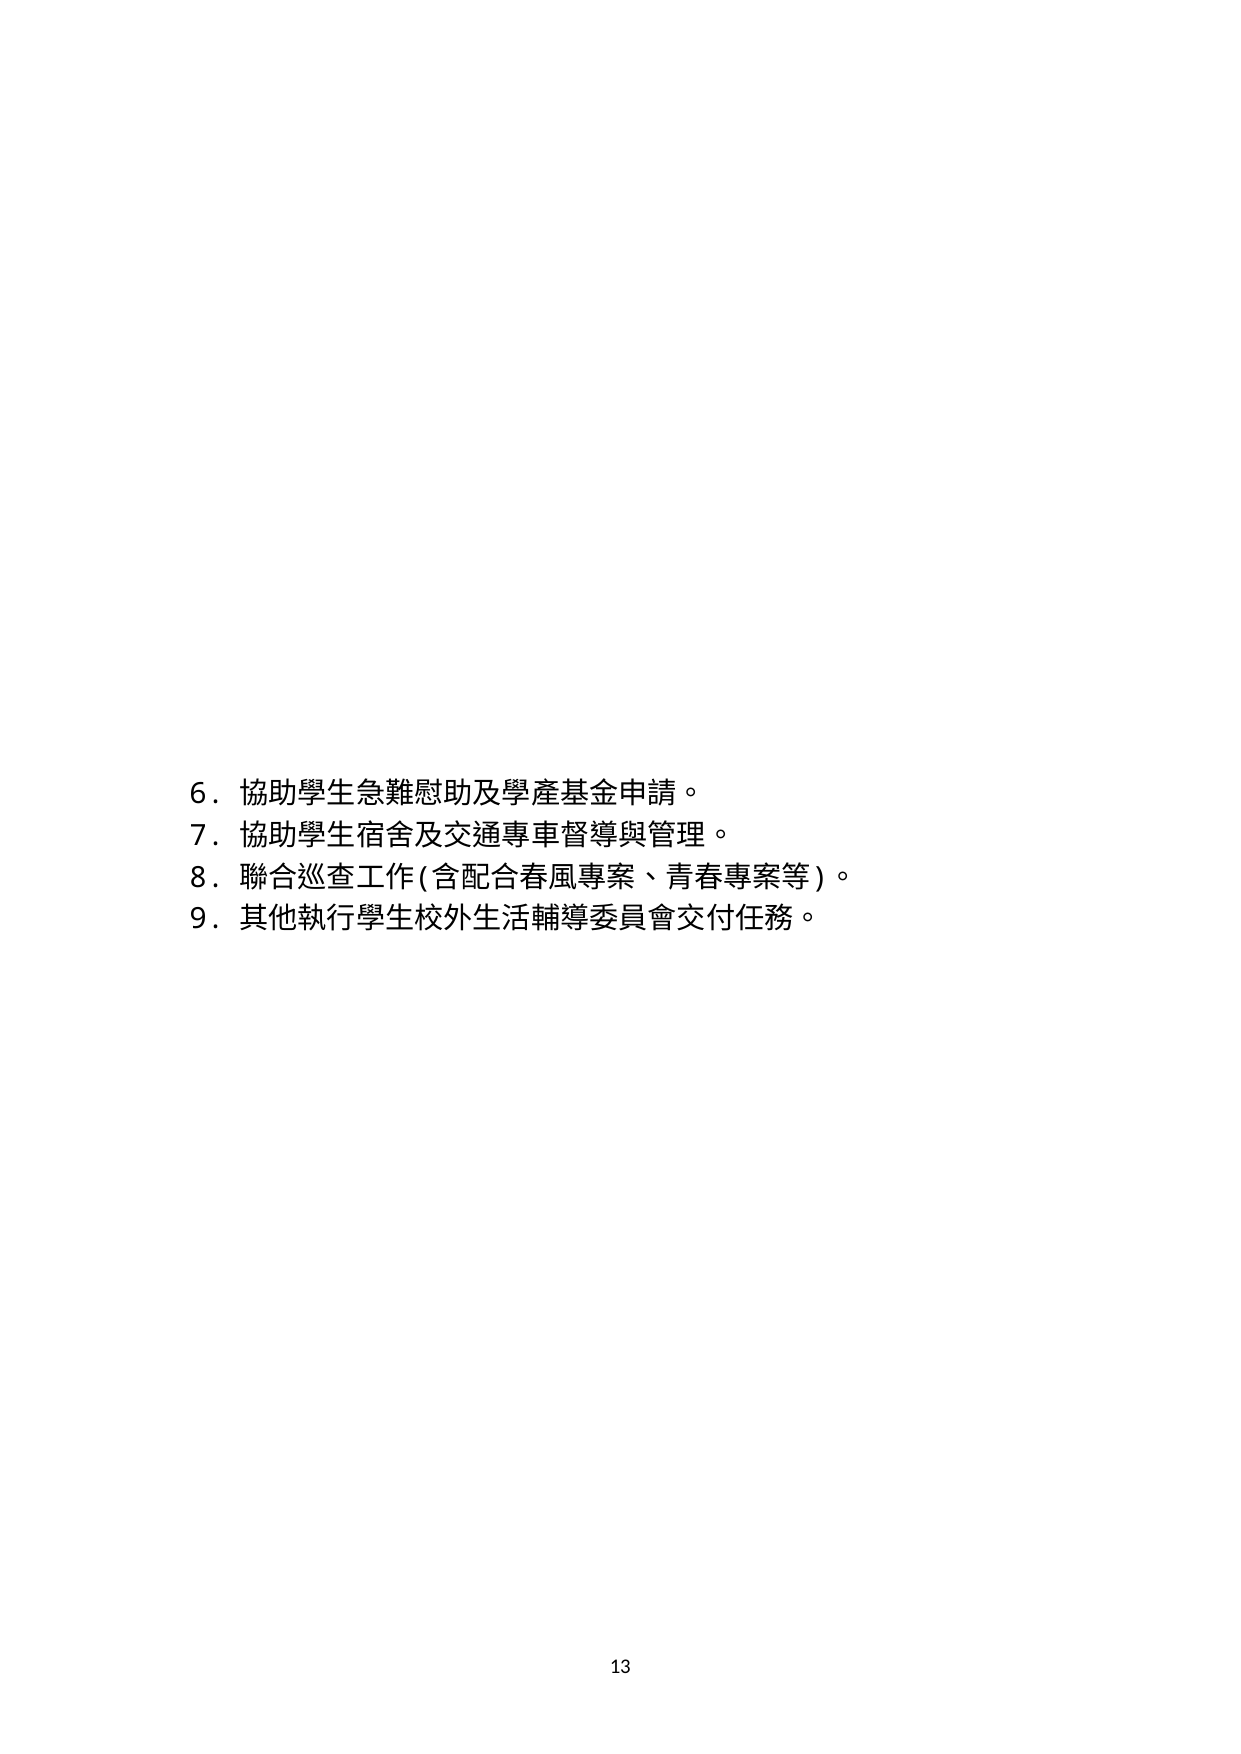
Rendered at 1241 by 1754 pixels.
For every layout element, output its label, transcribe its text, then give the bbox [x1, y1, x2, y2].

list 其他執行學生校外生活輔導委員會交付任務。 [189, 896, 1134, 937]
list 協助學生急難慰助及學產基金申請。 [189, 771, 1134, 812]
list 聯合巡查工作(含配合春風專案、青春專案等)。 [189, 854, 1134, 896]
list 協助學生宿舍及交通專車督導與管理。 [189, 812, 1134, 854]
